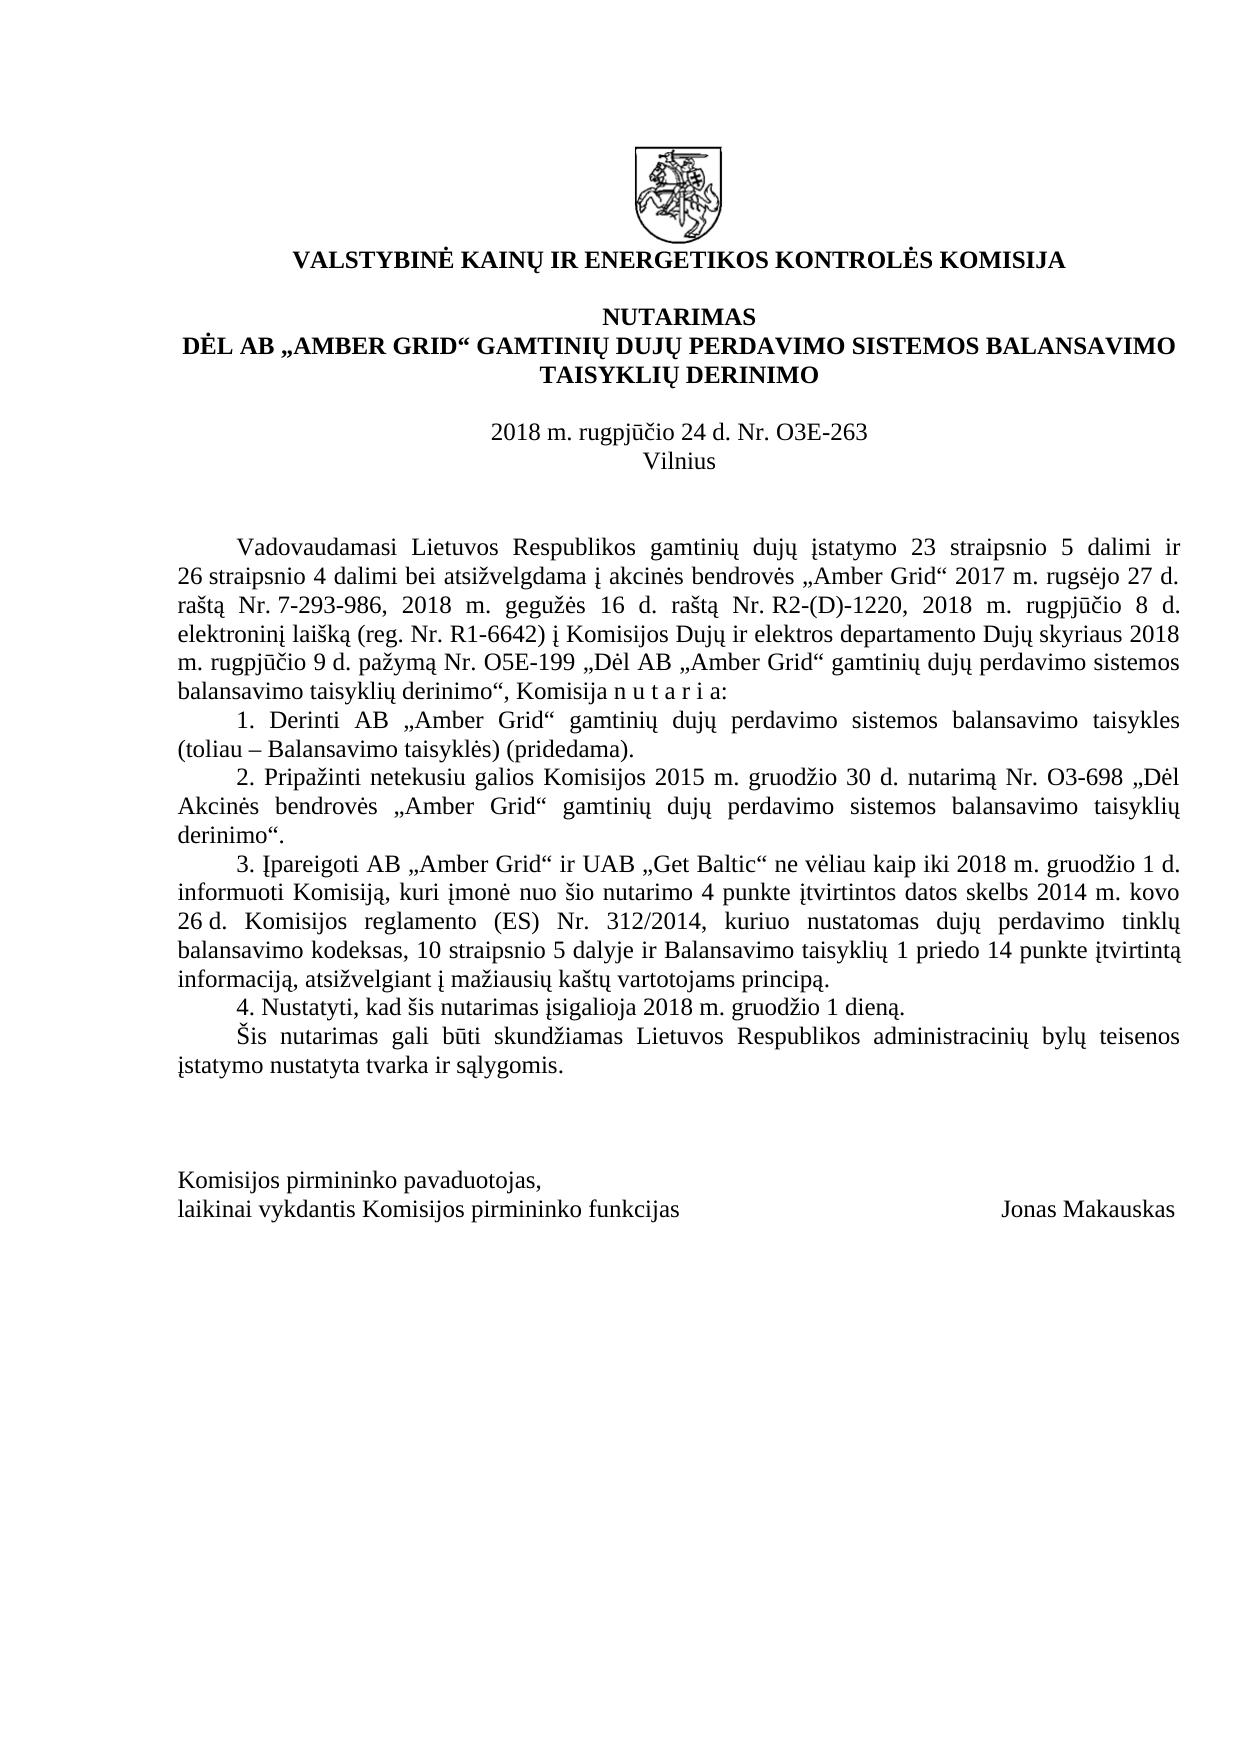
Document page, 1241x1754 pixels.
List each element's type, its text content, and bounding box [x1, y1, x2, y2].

text 2018 m. rugpjūčio 24 d. Nr. O3E-263 [177, 417, 1181, 446]
text Vadovaudamasi Lietuvos Respublikos gamtinių dujų įstatymo 23 straipsnio 5 dalimi ir 26 straipsnio 4 dalimi bei atsižvelgdama į akcinės bendrovės „Amber Grid“ 2017 m. rugsėjo 27 d. raštą Nr. 7-293-986, 2018 m. gegužės 16 d. raštą Nr. R2-(D)-1220, 2018 m. rugpjūčio 8 d. elektroninį laišką (reg. Nr. R1-6642) į Komisijos Dujų ir elektros departamento Dujų skyriaus 2018 m. rugpjūčio 9 d. pažymą Nr. O5E-199 „Dėl AB „Amber Grid“ gamtinių dujų perdavimo sistemos balansavimo taisyklių derinimo“, Komisija n u t a r i a: [177, 532, 1181, 705]
text Komisijos pirmininko pavaduotojas, [177, 1165, 1181, 1194]
text 2. Pripažinti netekusiu galios Komisijos 2015 m. gruodžio 30 d. nutarimą Nr. O3-698 „Dėl Akcinės bendrovės „Amber Grid“ gamtinių dujų perdavimo sistemos balansavimo taisyklių derinimo“. [177, 762, 1181, 849]
text 4. Nustatyti, kad šis nutarimas įsigalioja 2018 m. gruodžio 1 dieną. [177, 992, 1181, 1021]
text laikinai vykdantis Komisijos pirmininko funkcijas Jonas Makauskas [177, 1194, 1181, 1222]
text NUTARIMAS [177, 302, 1181, 331]
text 3. Įpareigoti AB „Amber Grid“ ir UAB „Get Baltic“ ne vėliau kaip iki 2018 m. gruodžio 1 d. informuoti Komisiją, kuri įmonė nuo šio nutarimo 4 punkte įtvirtintos datos skelbs 2014 m. kovo 26 d. Komisijos reglamento (ES) Nr. 312/2014, kuriuo nustatomas dujų perdavimo tinklų balansavimo kodeksas, 10 straipsnio 5 dalyje ir Balansavimo taisyklių 1 priedo 14 punkte įtvirtintą informaciją, atsižvelgiant į mažiausių kaštų vartotojams principą. [177, 849, 1181, 992]
text 1. Derinti AB „Amber Grid“ gamtinių dujų perdavimo sistemos balansavimo taisykles (toliau – Balansavimo taisyklės) (pridedama). [177, 705, 1181, 762]
text DĖL AB „AMBER GRID“ GAMTINIŲ DUJŲ PERDAVIMO SISTEMOS BALANSAVIMO TAISYKLIŲ DERINIMO [177, 331, 1181, 389]
text VALSTYBINĖ KAINŲ IR ENERGETIKOS KONTROLĖS KOMISIJA [177, 245, 1181, 274]
text Šis nutarimas gali būti skundžiamas Lietuvos Respublikos administracinių bylų teisenos įstatymo nustatyta tvarka ir sąlygomis. [177, 1021, 1181, 1079]
text Vilnius [177, 446, 1181, 475]
